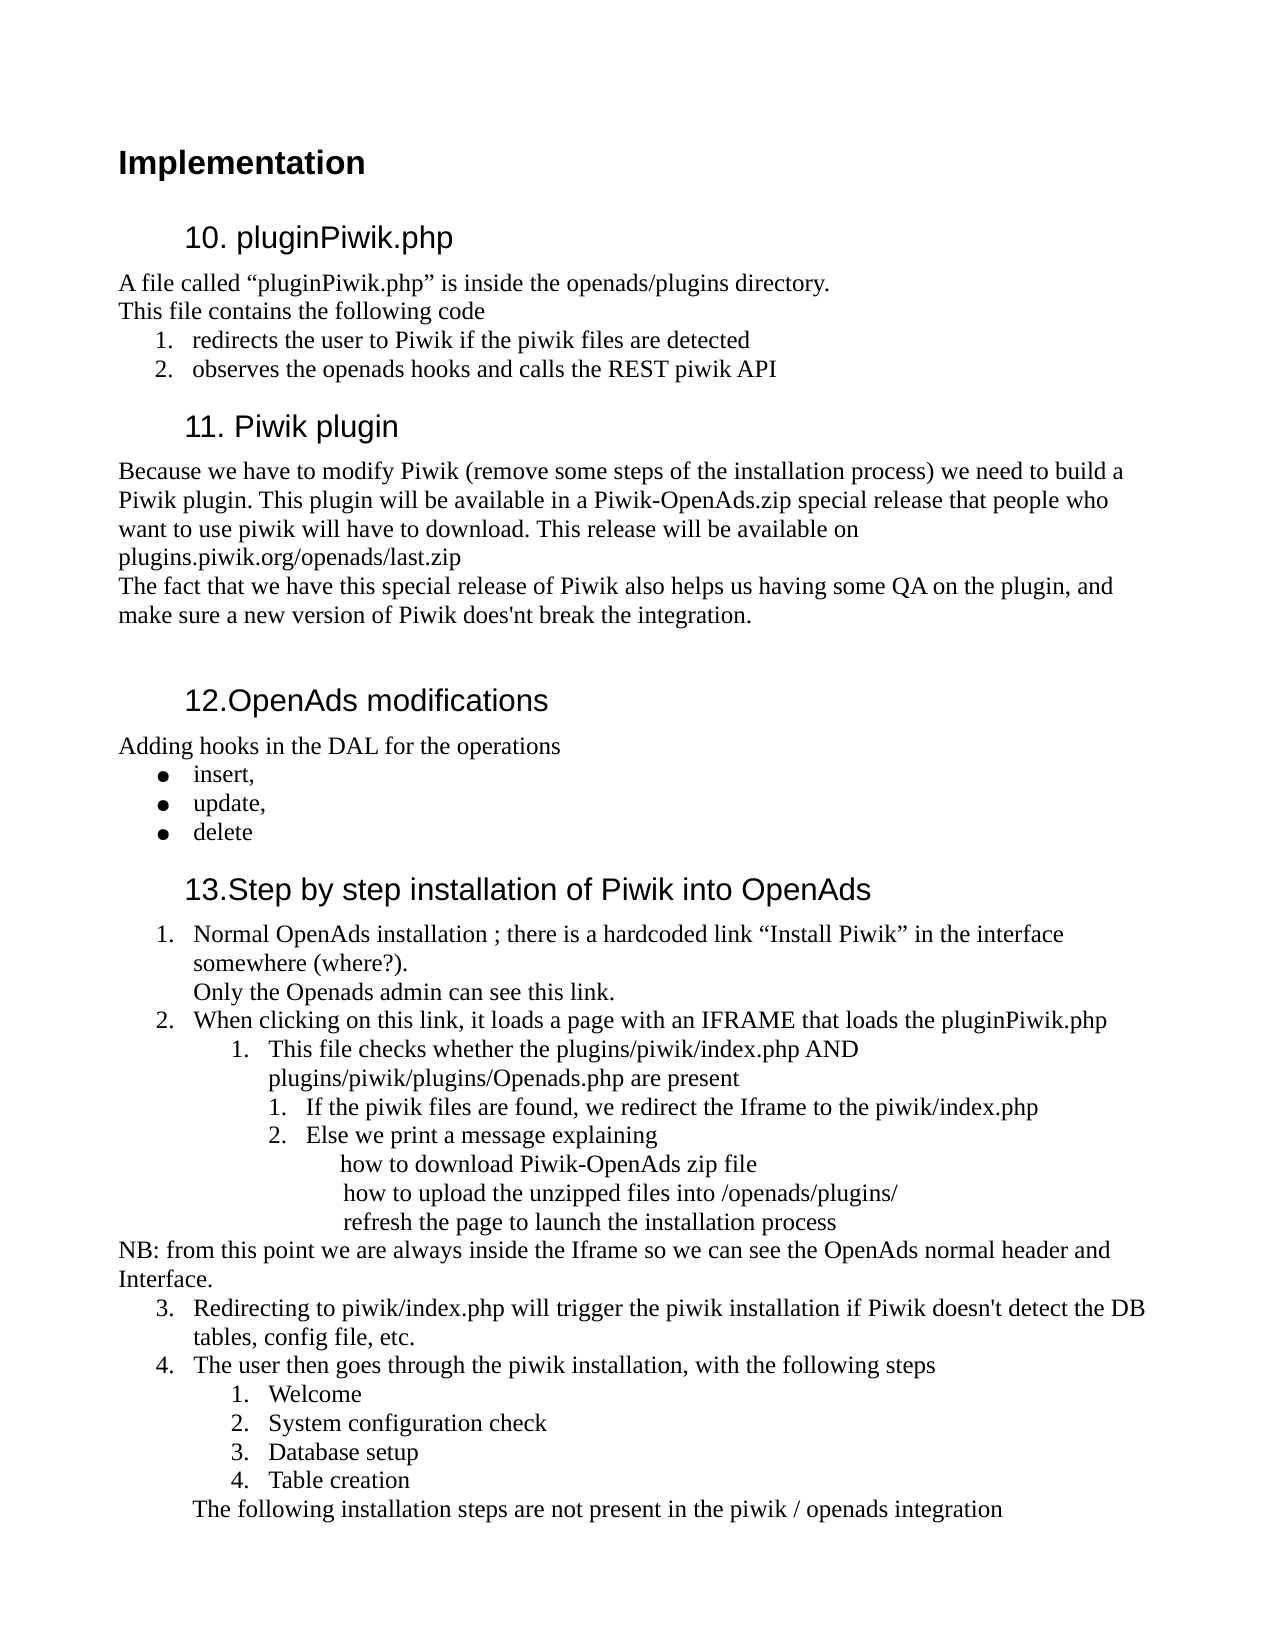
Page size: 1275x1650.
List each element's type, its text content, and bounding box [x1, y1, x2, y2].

list Normal OpenAds installation ; there is a hardcoded link “Install Piwik” in the interface somewhere (where?). Only the Openads admin can see this link. [156, 919, 1157, 1006]
list When clicking on this link, it loads a page with an IFRAME that loads the pluginPiwik.php [156, 1006, 1157, 1034]
subtitle Step by step installation of Piwik into OpenAds [118, 871, 1121, 907]
subtitle Piwik plugin [118, 408, 1121, 444]
list how to upload the unzipped files into /openads/plugins/ refresh the page to launch the installation process [306, 1178, 1157, 1236]
list observes the openads hooks and calls the REST piwik API [154, 354, 1157, 383]
list This file checks whether the plugins/piwik/index.php AND plugins/piwik/plugins/Openads.php are present [231, 1034, 1157, 1092]
list Else we print a message explaining how to download Piwik-OpenAds zip file [268, 1121, 1157, 1178]
list Database setup [231, 1437, 1157, 1466]
list Redirecting to piwik/index.php will trigger the piwik installation if Piwik doesn't detect the DB tables, config file, etc. [156, 1293, 1157, 1351]
text Because we have to modify Piwik (remove some steps of the installation process) we need to build a Piwik plugin. This plugin will be available in a Piwik-OpenAds.zip special release that people who want to use piwik will have to download. This release will be available on plugins.piwik.org/openads/last.zip [118, 456, 1157, 571]
list If the piwik files are found, we redirect the Iframe to the piwik/index.php [268, 1092, 1157, 1121]
list Welcome [231, 1379, 1157, 1408]
text Adding hooks in the DAL for the operations [118, 731, 1157, 759]
text The fact that we have this special release of Piwik also helps us having some QA on the plugin, and make sure a new version of Piwik does'nt break the integration. [118, 571, 1157, 629]
text A file called “pluginPiwik.php” is inside the openads/plugins directory. [118, 268, 1157, 296]
list Table creation [231, 1466, 1157, 1494]
subtitle pluginPiwik.php [118, 219, 1121, 255]
list The user then goes through the piwik installation, with the following steps [156, 1351, 1157, 1379]
subtitle Implementation [118, 143, 1157, 182]
text NB: from this point we are always inside the Iframe so we can see the OpenAds normal header and Interface. [118, 1236, 1157, 1293]
list update, [156, 788, 1157, 817]
list System configuration check [231, 1408, 1157, 1437]
list insert, [156, 759, 1157, 788]
list delete [156, 817, 1157, 846]
list redirects the user to Piwik if the piwik files are detected [154, 325, 1157, 354]
text The following installation steps are not present in the piwik / openads integration [118, 1494, 1157, 1523]
subtitle OpenAds modifications [118, 682, 1121, 718]
text This file contains the following code [118, 296, 1157, 325]
